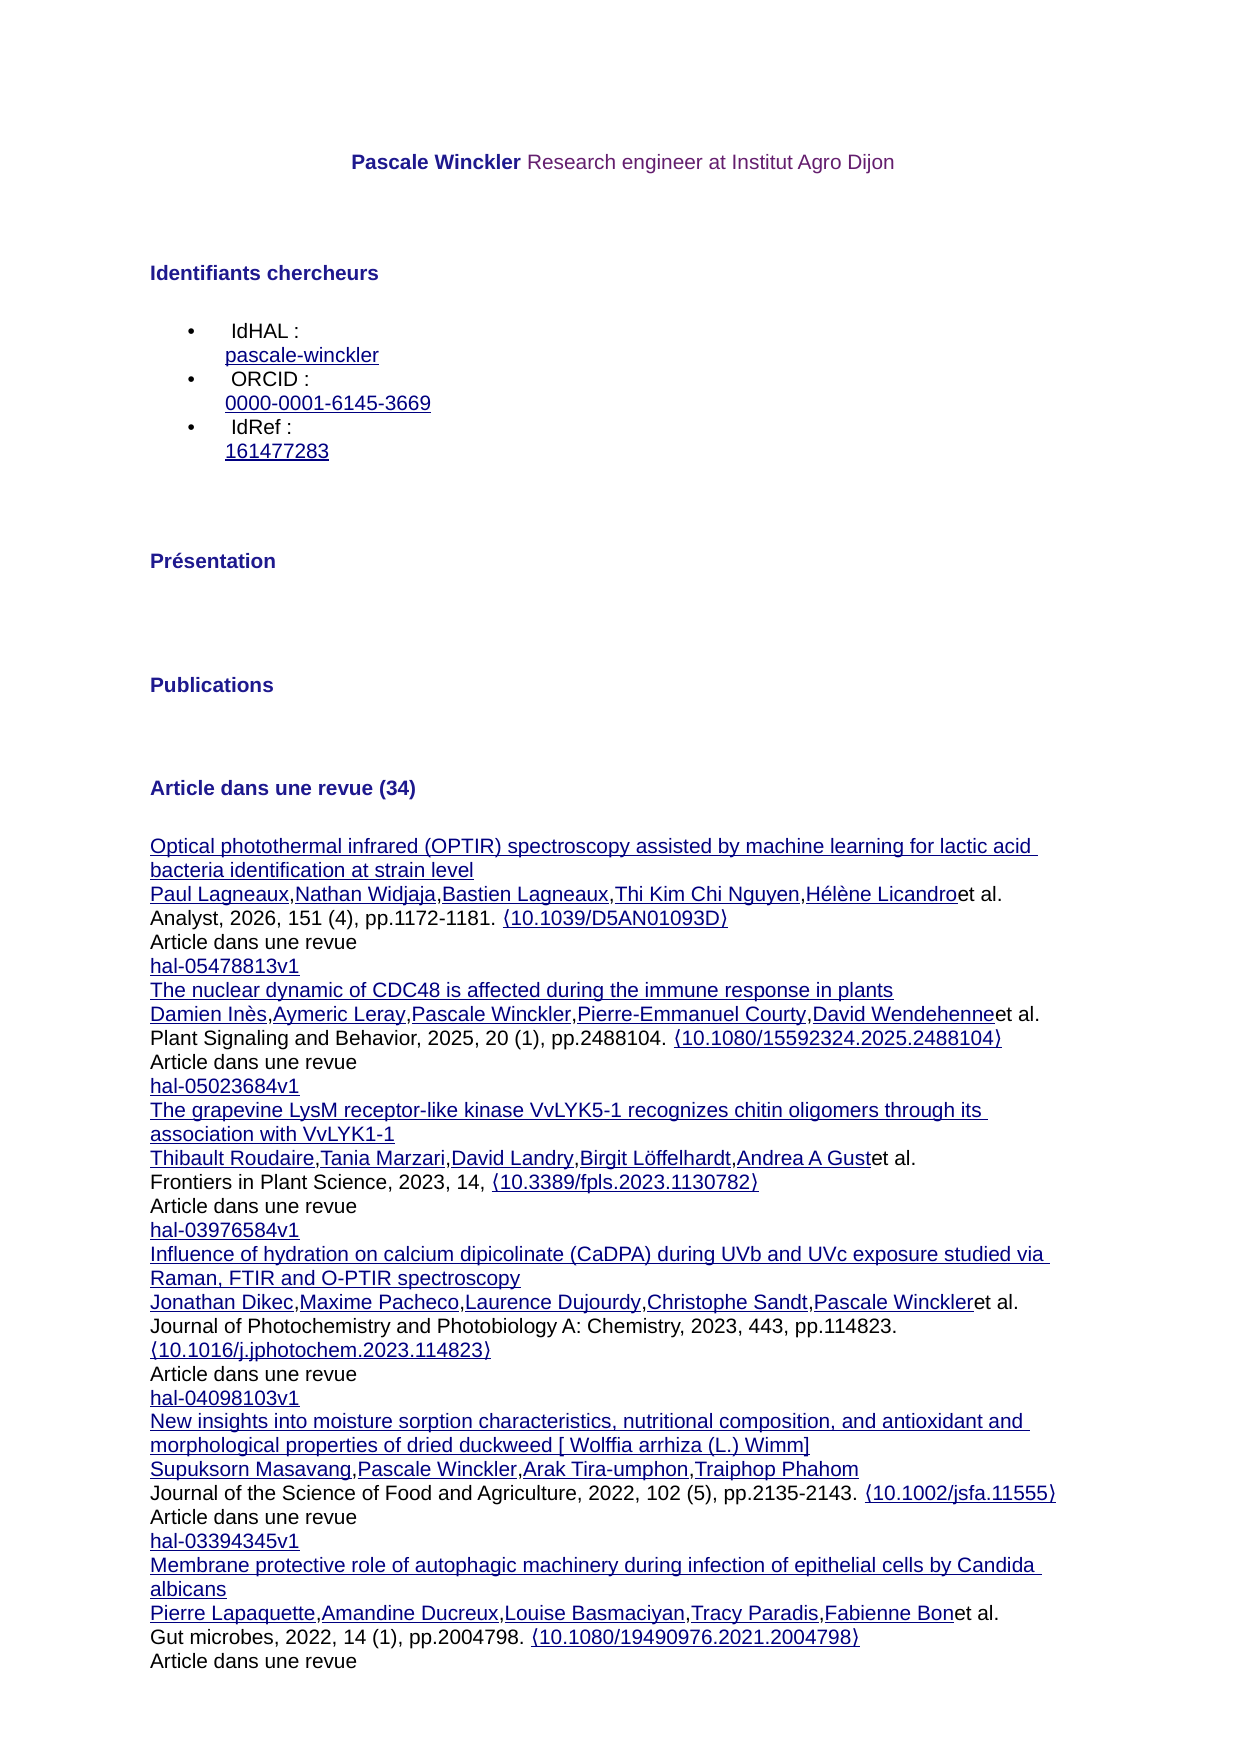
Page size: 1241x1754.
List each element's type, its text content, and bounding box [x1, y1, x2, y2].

table_cell Membrane protective role of autophagic machinery during infection of epithelial cells by Candida albicans Pierre Lapaquette,Amandine Ducreux,Louise Basmaciyan,Tracy Paradis,Fabienne Bonet al. Gut microbes, 2022, 14 (1), pp.2004798. ⟨10.1080/19490976.2021.2004798⟩ Article dans une revue [150, 1553, 1090, 1673]
table_cell New insights into moisture sorption characteristics, nutritional composition, and antioxidant and morphological properties of dried duckweed [ Wolffia arrhiza (L.) Wimm] Supuksorn Masavang,Pascale Winckler,Arak Tira‐umphon,Traiphop Phahom Journal of the Science of Food and Agriculture, 2022, 102 (5), pp.2135-2143. ⟨10.1002/jsfa.11555⟩ Article dans une revue hal-03394345v1 [150, 1409, 1090, 1553]
list pascale-winckler [187, 343, 1090, 367]
list ORCID : [187, 367, 1090, 391]
subtitle Publications [150, 673, 1090, 697]
subtitle Pascale Winckler Research engineer at Institut Agro Dijon [150, 150, 1090, 174]
subtitle Article dans une revue (34) [150, 776, 1090, 800]
subtitle Identifiants chercheurs [150, 260, 1090, 284]
table_cell The nuclear dynamic of CDC48 is affected during the immune response in plants Damien Inès,Aymeric Leray,Pascale Winckler,Pierre-Emmanuel Courty,David Wendehenneet al. Plant Signaling and Behavior, 2025, 20 (1), pp.2488104. ⟨10.1080/15592324.2025.2488104⟩ Article dans une revue hal-05023684v1 [150, 978, 1090, 1098]
table_cell Influence of hydration on calcium dipicolinate (CaDPA) during UVb and UVc exposure studied via Raman, FTIR and O-PTIR spectroscopy Jonathan Dikec,Maxime Pacheco,Laurence Dujourdy,Christophe Sandt,Pascale Winckleret al. Journal of Photochemistry and Photobiology A: Chemistry, 2023, 443, pp.114823. ⟨10.1016/j.jphotochem.2023.114823⟩ Article dans une revue hal-04098103v1 [150, 1242, 1090, 1409]
list IdRef : [187, 414, 1090, 438]
subtitle Présentation [150, 549, 1090, 573]
table_header Optical photothermal infrared (OPTIR) spectroscopy assisted by machine learning for lactic acid bacteria identification at strain level Paul Lagneaux,Nathan Widjaja,Bastien Lagneaux,Thi Kim Chi Nguyen,Hélène Licandroet al. Analyst, 2026, 151 (4), pp.1172-1181. ⟨10.1039/D5AN01093D⟩ Article dans une revue hal-05478813v1 [150, 834, 1090, 978]
list 0000-0001-6145-3669 [187, 391, 1090, 414]
table_cell The grapevine LysM receptor-like kinase VvLYK5-1 recognizes chitin oligomers through its association with VvLYK1-1 Thibault Roudaire,Tania Marzari,David Landry,Birgit Löffelhardt,Andrea A Gustet al. Frontiers in Plant Science, 2023, 14, ⟨10.3389/fpls.2023.1130782⟩ Article dans une revue hal-03976584v1 [150, 1098, 1090, 1242]
list IdHAL : [187, 319, 1090, 343]
list 161477283 [187, 438, 1090, 462]
